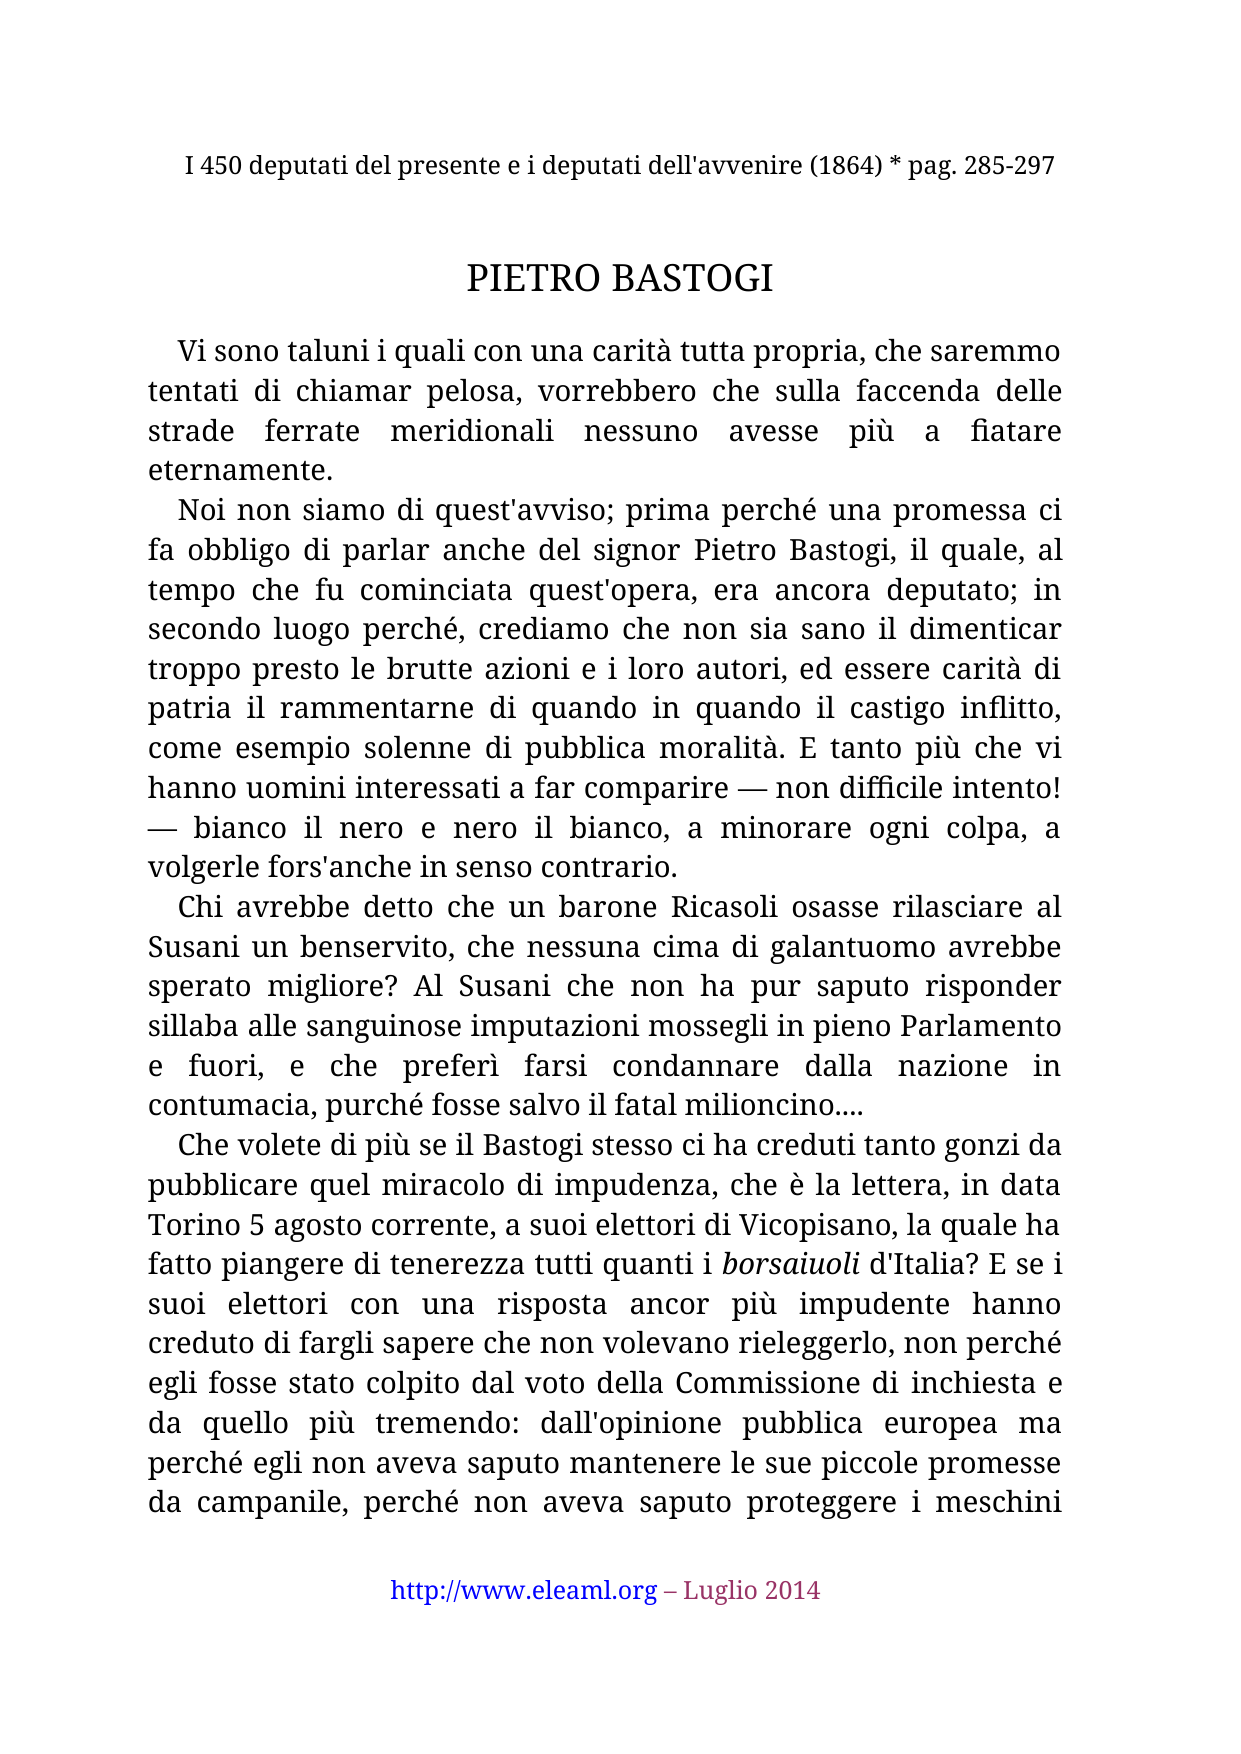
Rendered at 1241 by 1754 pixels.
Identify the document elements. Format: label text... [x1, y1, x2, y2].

text PIETRO BASTOGI [148, 251, 1063, 302]
text Vi sono taluni i quali con una carità tutta propria, che saremmo tentati di chiamar pelosa, vorrebbero che sulla faccenda delle strade ferrate meridionali nessuno avesse più a fiatare eternamente. [148, 331, 1063, 489]
text Noi non siamo di quest'avviso; prima perché una promessa ci fa obbligo di parlar anche del signor Pietro Bastogi, il quale, al tempo che fu cominciata quest'opera, era ancora deputato; in secondo luogo perché, crediamo che non sia sano il dimenticar troppo presto le brutte azioni e i loro autori, ed essere carità di patria il rammentarne di quando in quando il castigo inflitto, come esempio solenne di pubblica moralità. E tanto più che vi hanno uomini interessati a far comparire — non difficile intento! — bianco il nero e nero il bianco, a minorare ogni colpa, a volgerle fors'anche in senso contrario. [148, 489, 1063, 886]
text Chi avrebbe detto che un barone Ricasoli osasse rilasciare al Susani un benservito, che nessuna cima di galantuomo avrebbe sperato migliore? Al Susani che non ha pur saputo risponder sillaba alle sanguinose imputazioni mossegli in pieno Parlamento e fuori, e che preferì farsi condannare dalla nazione in contumacia, purché fosse salvo il fatal milioncino.... [148, 886, 1063, 1124]
text Che volete di più se il Bastogi stesso ci ha creduti tanto gonzi da pubblicare quel miracolo di impudenza, che è la lettera, in data Torino 5 agosto corrente, a suoi elettori di Vicopisano, la quale ha fatto piangere di tenerezza tutti quanti i borsaiuoli d'Italia? E se i suoi elettori con una risposta ancor più impudente hanno creduto di fargli sapere che non volevano rieleggerlo, non perché egli fosse stato colpito dal voto della Commissione di inchiesta e da quello più tremendo: dall'opinione pubblica europea ma perché egli non aveva saputo mantenere le sue piccole promesse da campanile, perché non aveva saputo proteggere i meschini [148, 1124, 1063, 1521]
